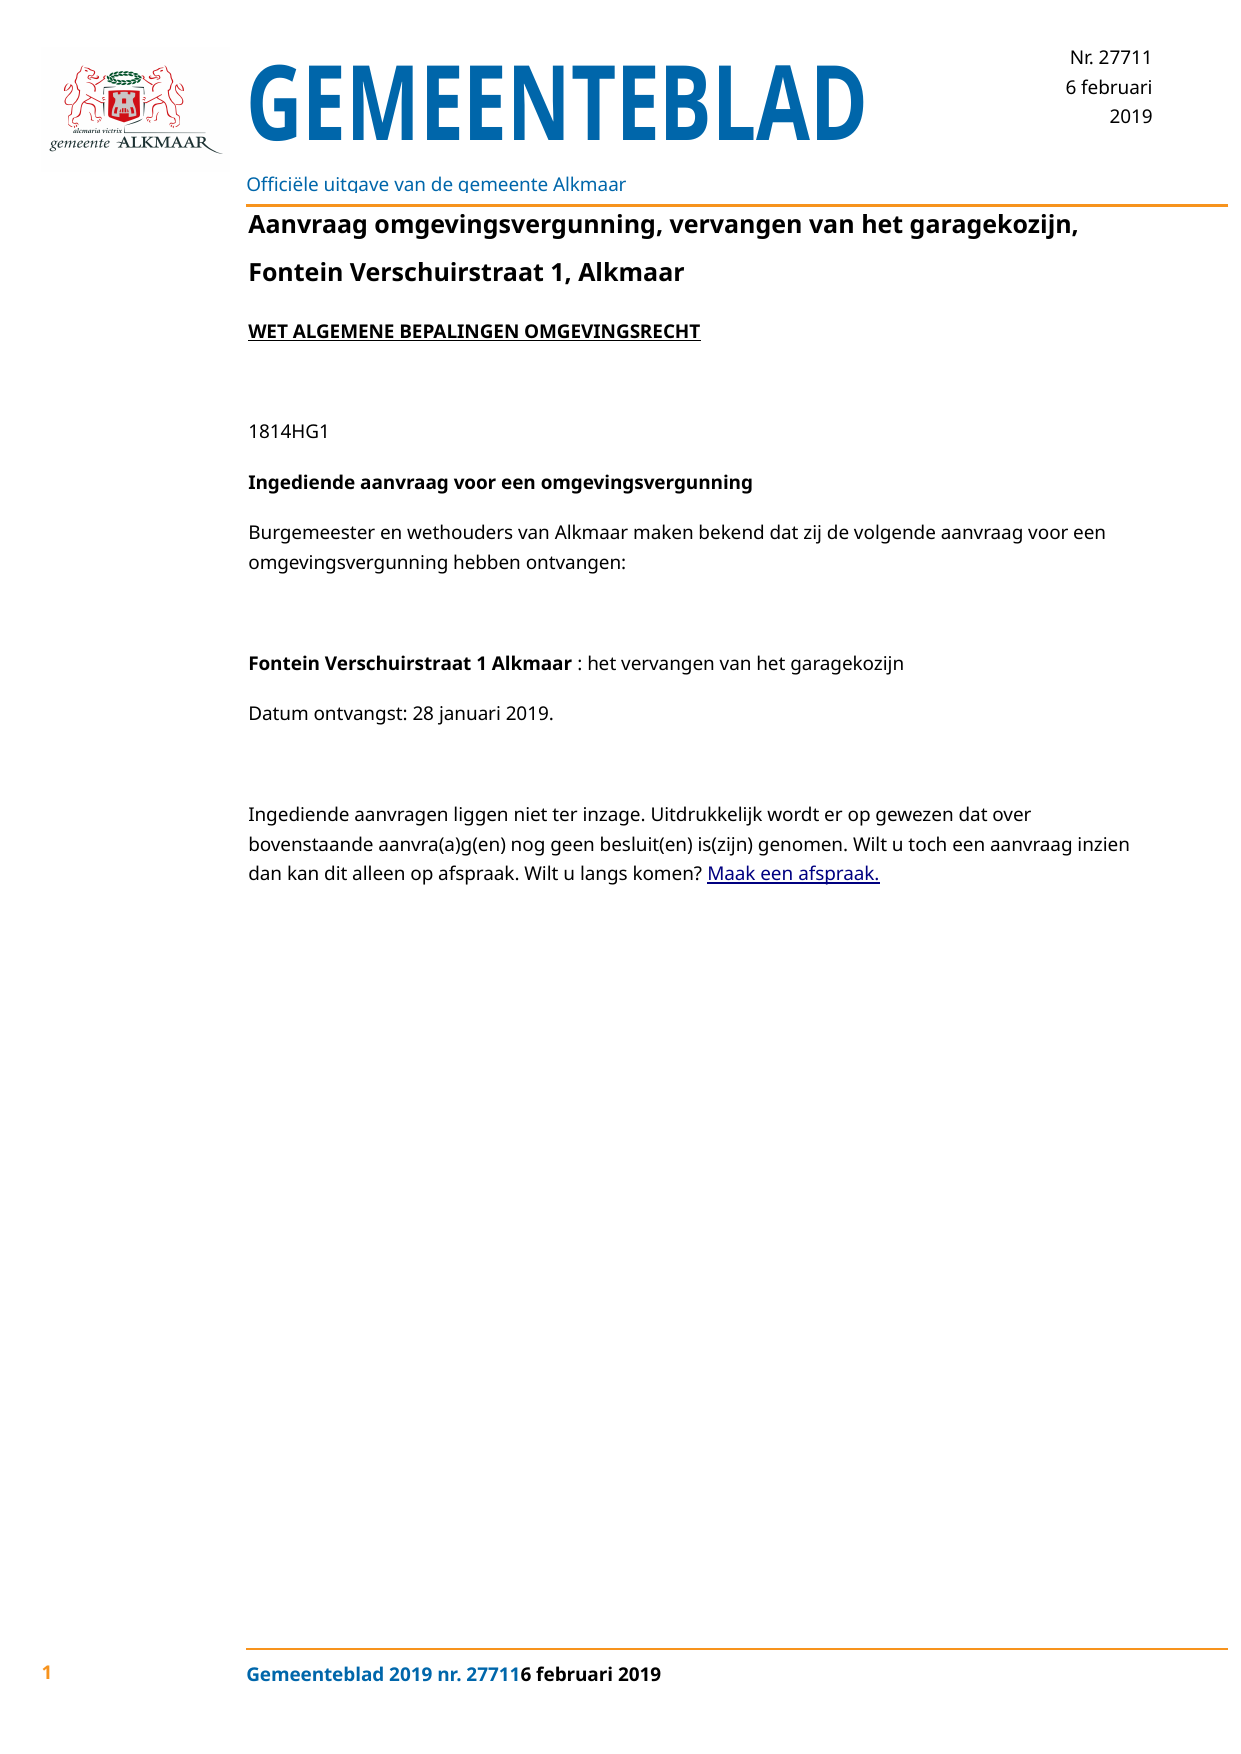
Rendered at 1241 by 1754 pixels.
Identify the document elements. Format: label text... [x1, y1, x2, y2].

text WET ALGEMENE BEPALINGEN OMGEVINGSRECHT [248, 318, 1152, 344]
picture [41, 47, 231, 172]
text Burgemeester en wethouders van Alkmaar maken bekend dat zij de volgende aanvraag voor een omgevingsvergunning hebben ontvangen: [248, 519, 1152, 575]
text Datum ontvangst: 28 januari 2019. [248, 700, 1152, 726]
text Ingediende aanvraag voor een omgevingsvergunning [248, 469, 1152, 495]
text Ingediende aanvragen liggen niet ter inzage. Uitdrukkelijk wordt er op gewezen dat over bovenstaande aanvra(a)g(en) nog geen besluit(en) is(zijn) genomen. Wilt u toch een aanvraag inzien dan kan dit alleen op afspraak. Wilt u langs komen? Maak een afspraak. [248, 801, 1152, 886]
text Fontein Verschuirstraat 1 Alkmaar : het vervangen van het garagekozijn [248, 650, 1152, 676]
text Aanvraag omgevingsvergunning, vervangen van het garagekozijn, Fontein Verschuirstraat 1, Alkmaar [248, 207, 1152, 288]
text 1814HG1 [248, 419, 1152, 444]
